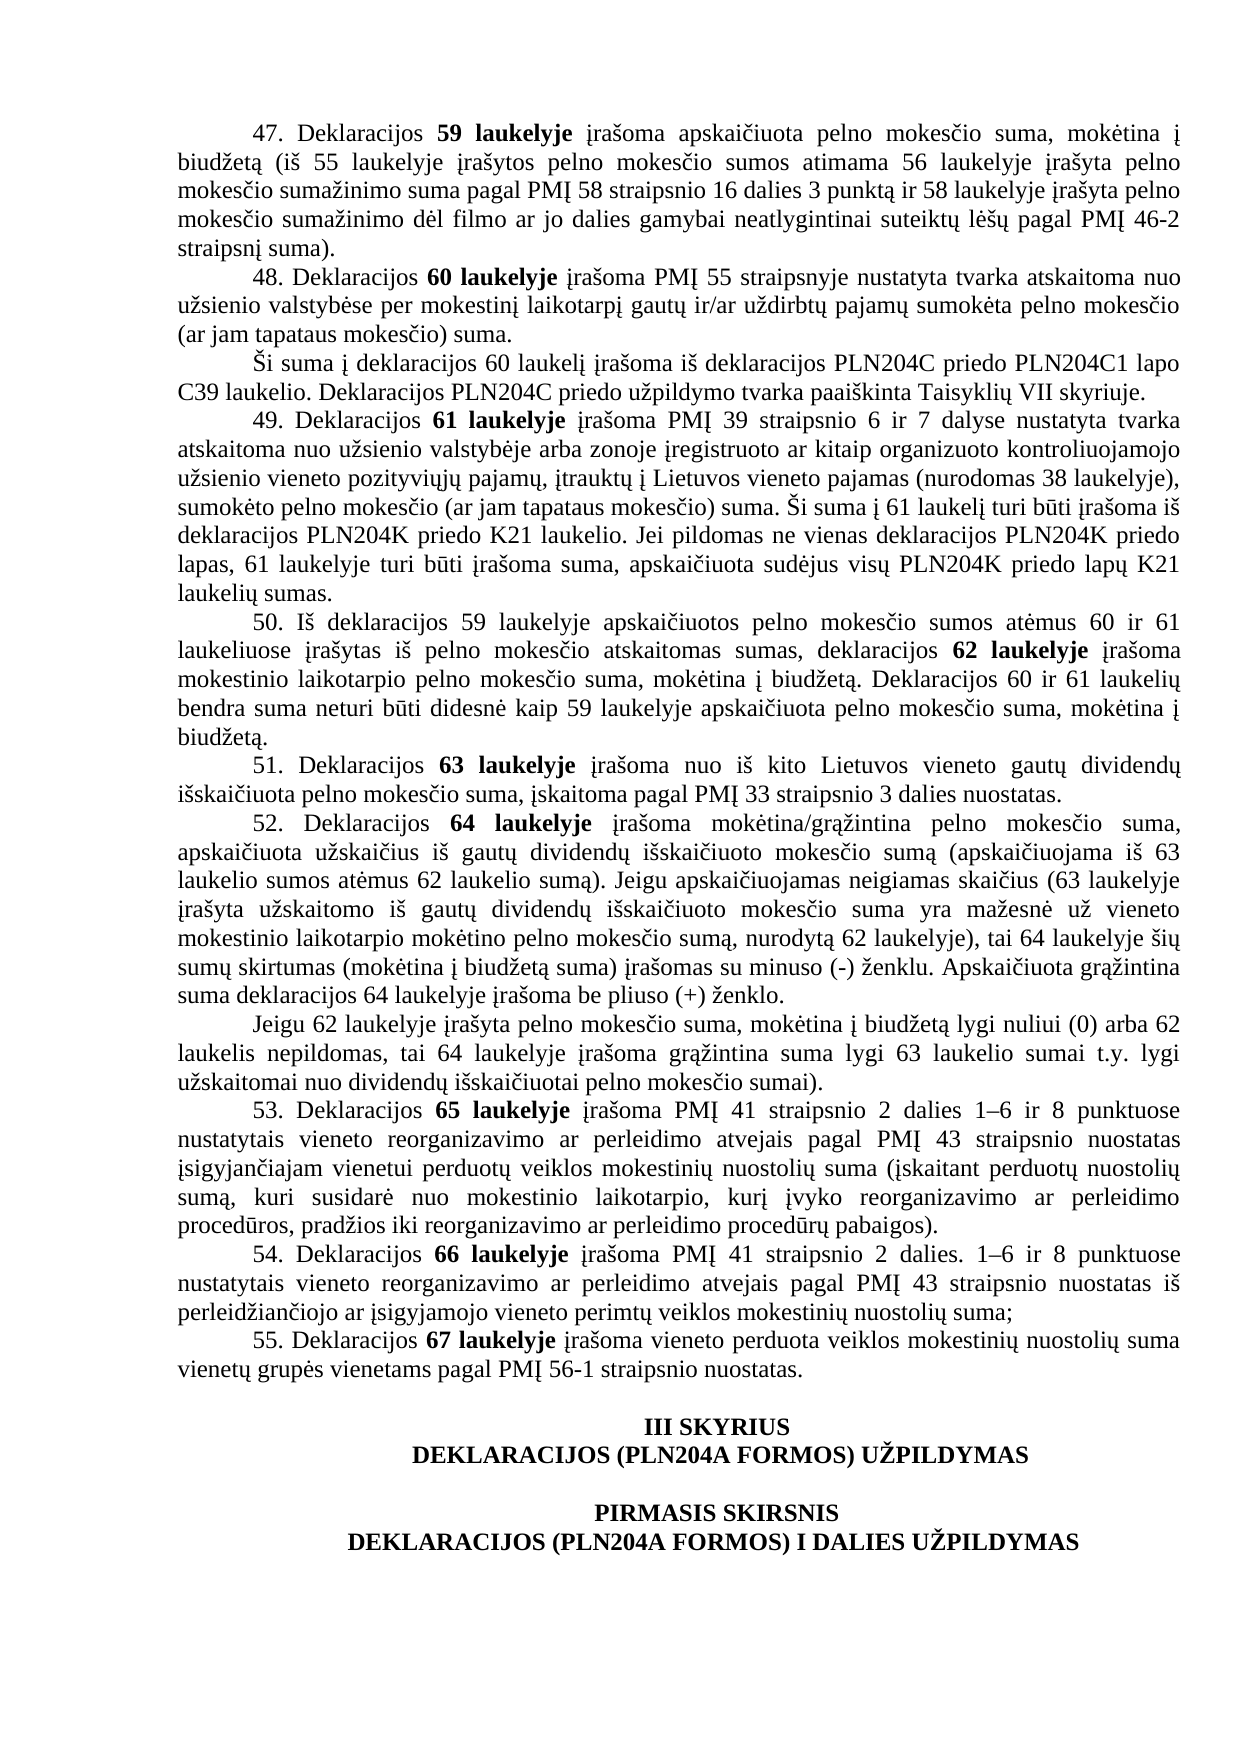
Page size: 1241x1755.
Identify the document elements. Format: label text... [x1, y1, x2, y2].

text 53. Deklaracijos 65 laukelyje įrašoma PMĮ 41 straipsnio 2 dalies 1–6 ir 8 punktuose nustatytais vieneto reorganizavimo ar perleidimo atvejais pagal PMĮ 43 straipsnio nuostatas įsigyjančiajam vienetui perduotų veiklos mokestinių nuostolių suma (įskaitant perduotų nuostolių sumą, kuri susidarė nuo mokestinio laikotarpio, kurį įvyko reorganizavimo ar perleidimo procedūros, pradžios iki reorganizavimo ar perleidimo procedūrų pabaigos). [177, 1096, 1181, 1239]
text 54. Deklaracijos 66 laukelyje įrašoma PMĮ 41 straipsnio 2 dalies. 1–6 ir 8 punktuose nustatytais vieneto reorganizavimo ar perleidimo atvejais pagal PMĮ 43 straipsnio nuostatas iš perleidžiančiojo ar įsigyjamojo vieneto perimtų veiklos mokestinių nuostolių suma; [177, 1239, 1181, 1326]
text Ši suma į deklaracijos 60 laukelį įrašoma iš deklaracijos PLN204C priedo PLN204C1 lapo C39 laukelio. Deklaracijos PLN204C priedo užpildymo tvarka paaiškinta Taisyklių VII skyriuje. [177, 348, 1181, 406]
text 49. Deklaracijos 61 laukelyje įrašoma PMĮ 39 straipsnio 6 ir 7 dalyse nustatyta tvarka atskaitoma nuo užsienio valstybėje arba zonoje įregistruoto ar kitaip organizuoto kontroliuojamojo užsienio vieneto pozityviųjų pajamų, įtrauktų į Lietuvos vieneto pajamas (nurodomas 38 laukelyje), sumokėto pelno mokesčio (ar jam tapataus mokesčio) suma. Ši suma į 61 laukelį turi būti įrašoma iš deklaracijos PLN204K priedo K21 laukelio. Jei pildomas ne vienas deklaracijos PLN204K priedo lapas, 61 laukelyje turi būti įrašoma suma, apskaičiuota sudėjus visų PLN204K priedo lapų K21 laukelių sumas. [177, 406, 1181, 607]
text 51. Deklaracijos 63 laukelyje įrašoma nuo iš kito Lietuvos vieneto gautų dividendų išskaičiuota pelno mokesčio suma, įskaitoma pagal PMĮ 33 straipsnio 3 dalies nuostatas. [177, 751, 1181, 808]
text PIRMASIS SKIRSNIS [177, 1498, 1181, 1527]
text DEKLARACIJOS (pln204A FORMOS) UŽPILDYMAS [177, 1441, 1181, 1469]
text DEKLARACIJOS (PLN204A FORMOS) I DALIES UŽPILDYMAS [177, 1527, 1181, 1556]
text 52. Deklaracijos 64 laukelyje įrašoma mokėtina/grąžintina pelno mokesčio suma, apskaičiuota užskaičius iš gautų dividendų išskaičiuoto mokesčio sumą (apskaičiuojama iš 63 laukelio sumos atėmus 62 laukelio sumą). Jeigu apskaičiuojamas neigiamas skaičius (63 laukelyje įrašyta užskaitomo iš gautų dividendų išskaičiuoto mokesčio suma yra mažesnė už vieneto mokestinio laikotarpio mokėtino pelno mokesčio sumą, nurodytą 62 laukelyje), tai 64 laukelyje šių sumų skirtumas (mokėtina į biudžetą suma) įrašomas su minuso (-) ženklu. Apskaičiuota grąžintina suma deklaracijos 64 laukelyje įrašoma be pliuso (+) ženklo. [177, 808, 1181, 1009]
text III SKYRIUS [177, 1412, 1181, 1441]
text 50. Iš deklaracijos 59 laukelyje apskaičiuotos pelno mokesčio sumos atėmus 60 ir 61 laukeliuose įrašytas iš pelno mokesčio atskaitomas sumas, deklaracijos 62 laukelyje įrašoma mokestinio laikotarpio pelno mokesčio suma, mokėtina į biudžetą. Deklaracijos 60 ir 61 laukelių bendra suma neturi būti didesnė kaip 59 laukelyje apskaičiuota pelno mokesčio suma, mokėtina į biudžetą. [177, 607, 1181, 751]
text 55. Deklaracijos 67 laukelyje įrašoma vieneto perduota veiklos mokestinių nuostolių suma vienetų grupės vienetams pagal PMĮ 56-1 straipsnio nuostatas. [177, 1326, 1181, 1383]
text 48. Deklaracijos 60 laukelyje įrašoma PMĮ 55 straipsnyje nustatyta tvarka atskaitoma nuo užsienio valstybėse per mokestinį laikotarpį gautų ir/ar uždirbtų pajamų sumokėta pelno mokesčio (ar jam tapataus mokesčio) suma. [177, 262, 1181, 348]
text 47. Deklaracijos 59 laukelyje įrašoma apskaičiuota pelno mokesčio suma, mokėtina į biudžetą (iš 55 laukelyje įrašytos pelno mokesčio sumos atimama 56 laukelyje įrašyta pelno mokesčio sumažinimo suma pagal PMĮ 58 straipsnio 16 dalies 3 punktą ir 58 laukelyje įrašyta pelno mokesčio sumažinimo dėl filmo ar jo dalies gamybai neatlygintinai suteiktų lėšų pagal PMĮ 46-2 straipsnį suma). [177, 118, 1181, 262]
text Jeigu 62 laukelyje įrašyta pelno mokesčio suma, mokėtina į biudžetą lygi nuliui (0) arba 62 laukelis nepildomas, tai 64 laukelyje įrašoma grąžintina suma lygi 63 laukelio sumai t.y. lygi užskaitomai nuo dividendų išskaičiuotai pelno mokesčio sumai). [177, 1009, 1181, 1096]
